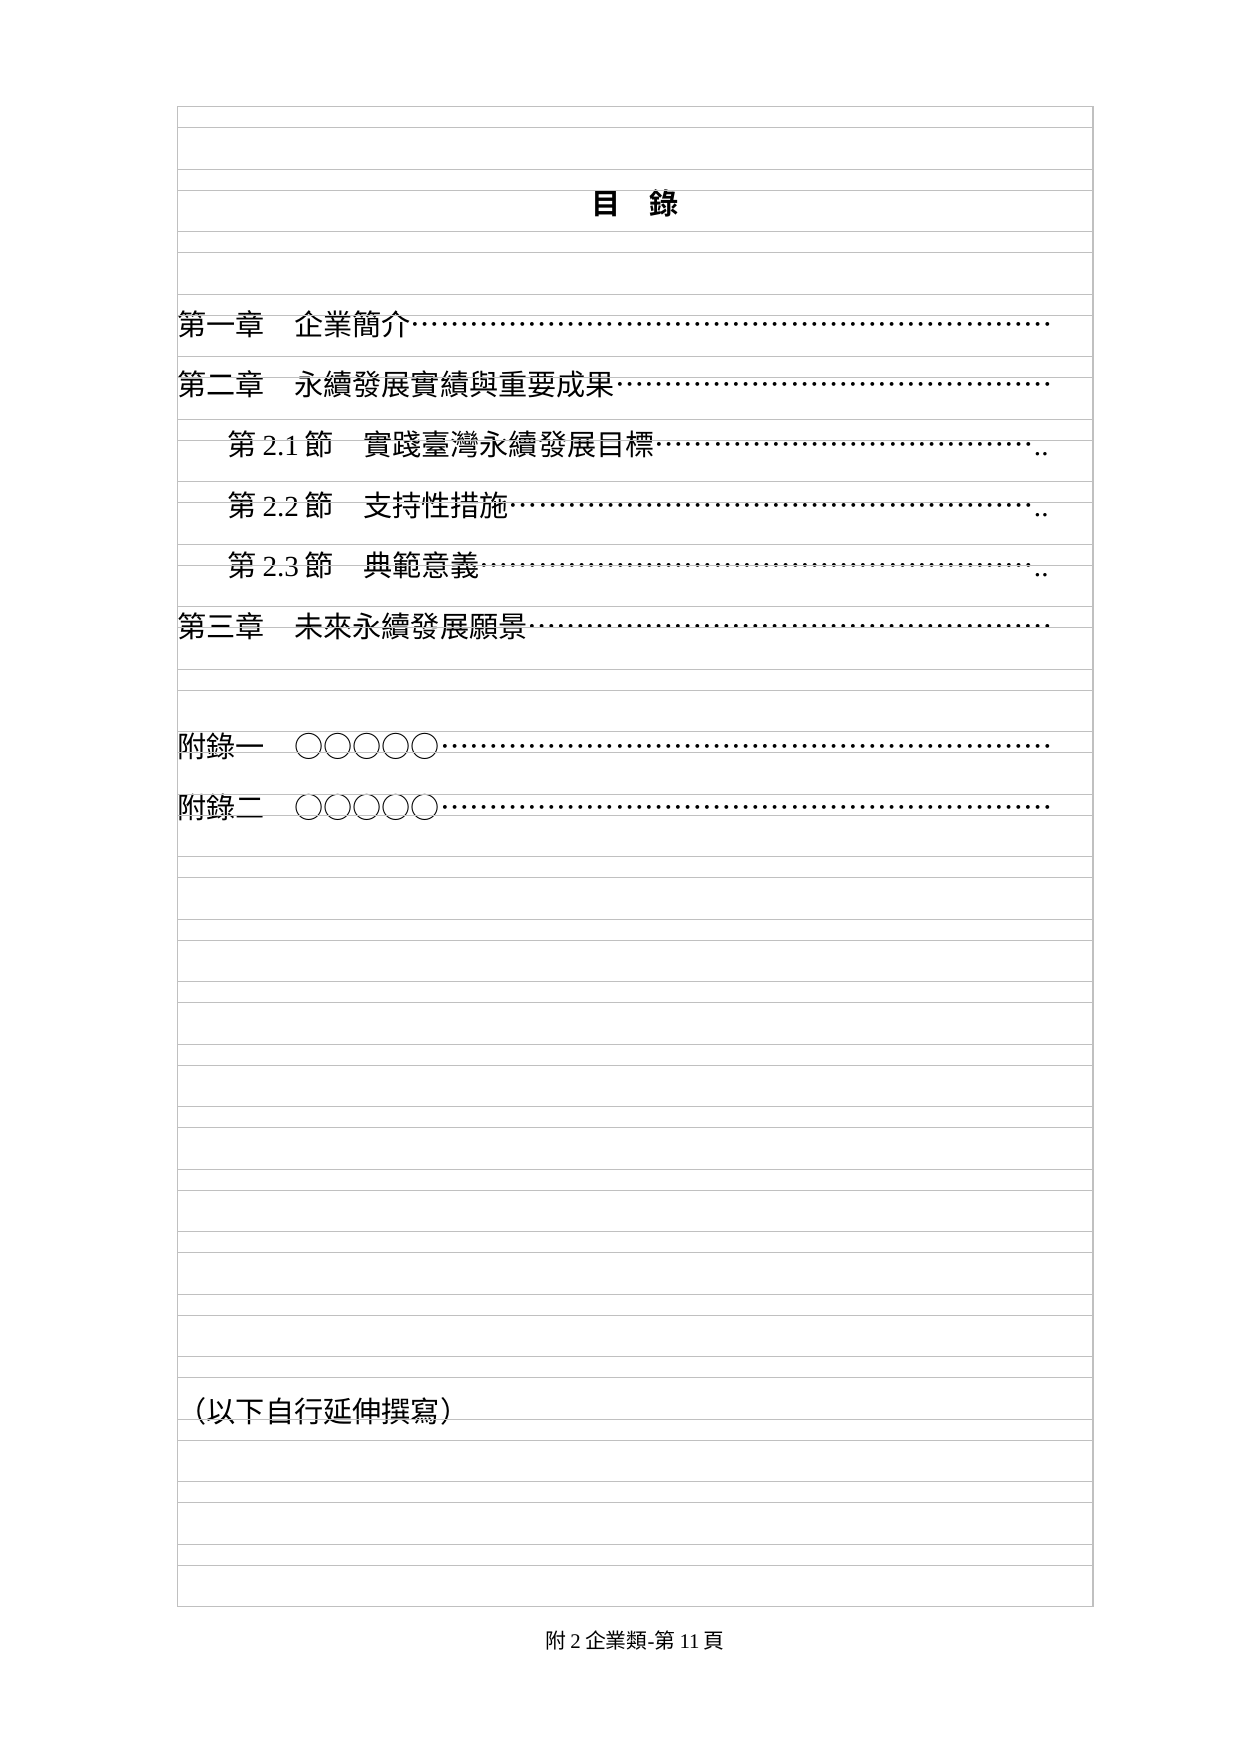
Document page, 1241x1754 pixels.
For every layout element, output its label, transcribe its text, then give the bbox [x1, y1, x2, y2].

text 第三章 未來永續發展願景……………………………………………… [178, 607, 1092, 627]
text [178, 174, 1092, 190]
text 附錄一 ○○○○○……………………………………………………… [178, 753, 1092, 768]
text 第2.3節 典範意義………………………………………………….. [178, 537, 1092, 544]
text 第三章 未來永續發展願景……………………………………………… [178, 628, 1092, 647]
text [178, 357, 1092, 377]
text 第2.1節 實踐臺灣永續發展目標………………………………….. [178, 420, 1092, 440]
text 附錄二 ○○○○○……………………………………………………… [178, 816, 1092, 828]
text 第2.3節 典範意義………………………………………………….. [178, 545, 1092, 565]
text 第三章 未來永續發展願景……………………………………………… [178, 597, 1092, 606]
text （以下自行延伸撰寫） [178, 1420, 1092, 1432]
text 附錄二 ○○○○○……………………………………………………… [224, 795, 1092, 815]
text [178, 295, 1092, 315]
text 第二章 永續發展實績與重要成果……………………………………… [178, 378, 1092, 405]
text 第2.1節 實踐臺灣永續發展目標………………………………….. [178, 441, 1092, 466]
text 第2.2節 支持性措施……………………………………………….. [178, 476, 1092, 481]
text 目 錄 [178, 191, 1092, 224]
text 附錄二 ○○○○○……………………………………………………… [178, 778, 1092, 794]
text 第2.2節 支持性措施……………………………………………….. [178, 503, 1092, 526]
text 第2.3節 典範意義………………………………………………….. [178, 566, 1092, 587]
text 第一章 企業簡介………………………………………………………… [178, 316, 1092, 345]
text 附錄一 ○○○○○……………………………………………………… [178, 732, 1092, 752]
text 附錄一 ○○○○○……………………………………………………… [178, 718, 1092, 731]
text （以下自行延伸撰寫） [178, 1382, 1092, 1419]
text 第2.2節 支持性措施……………………………………………….. [178, 482, 1092, 502]
